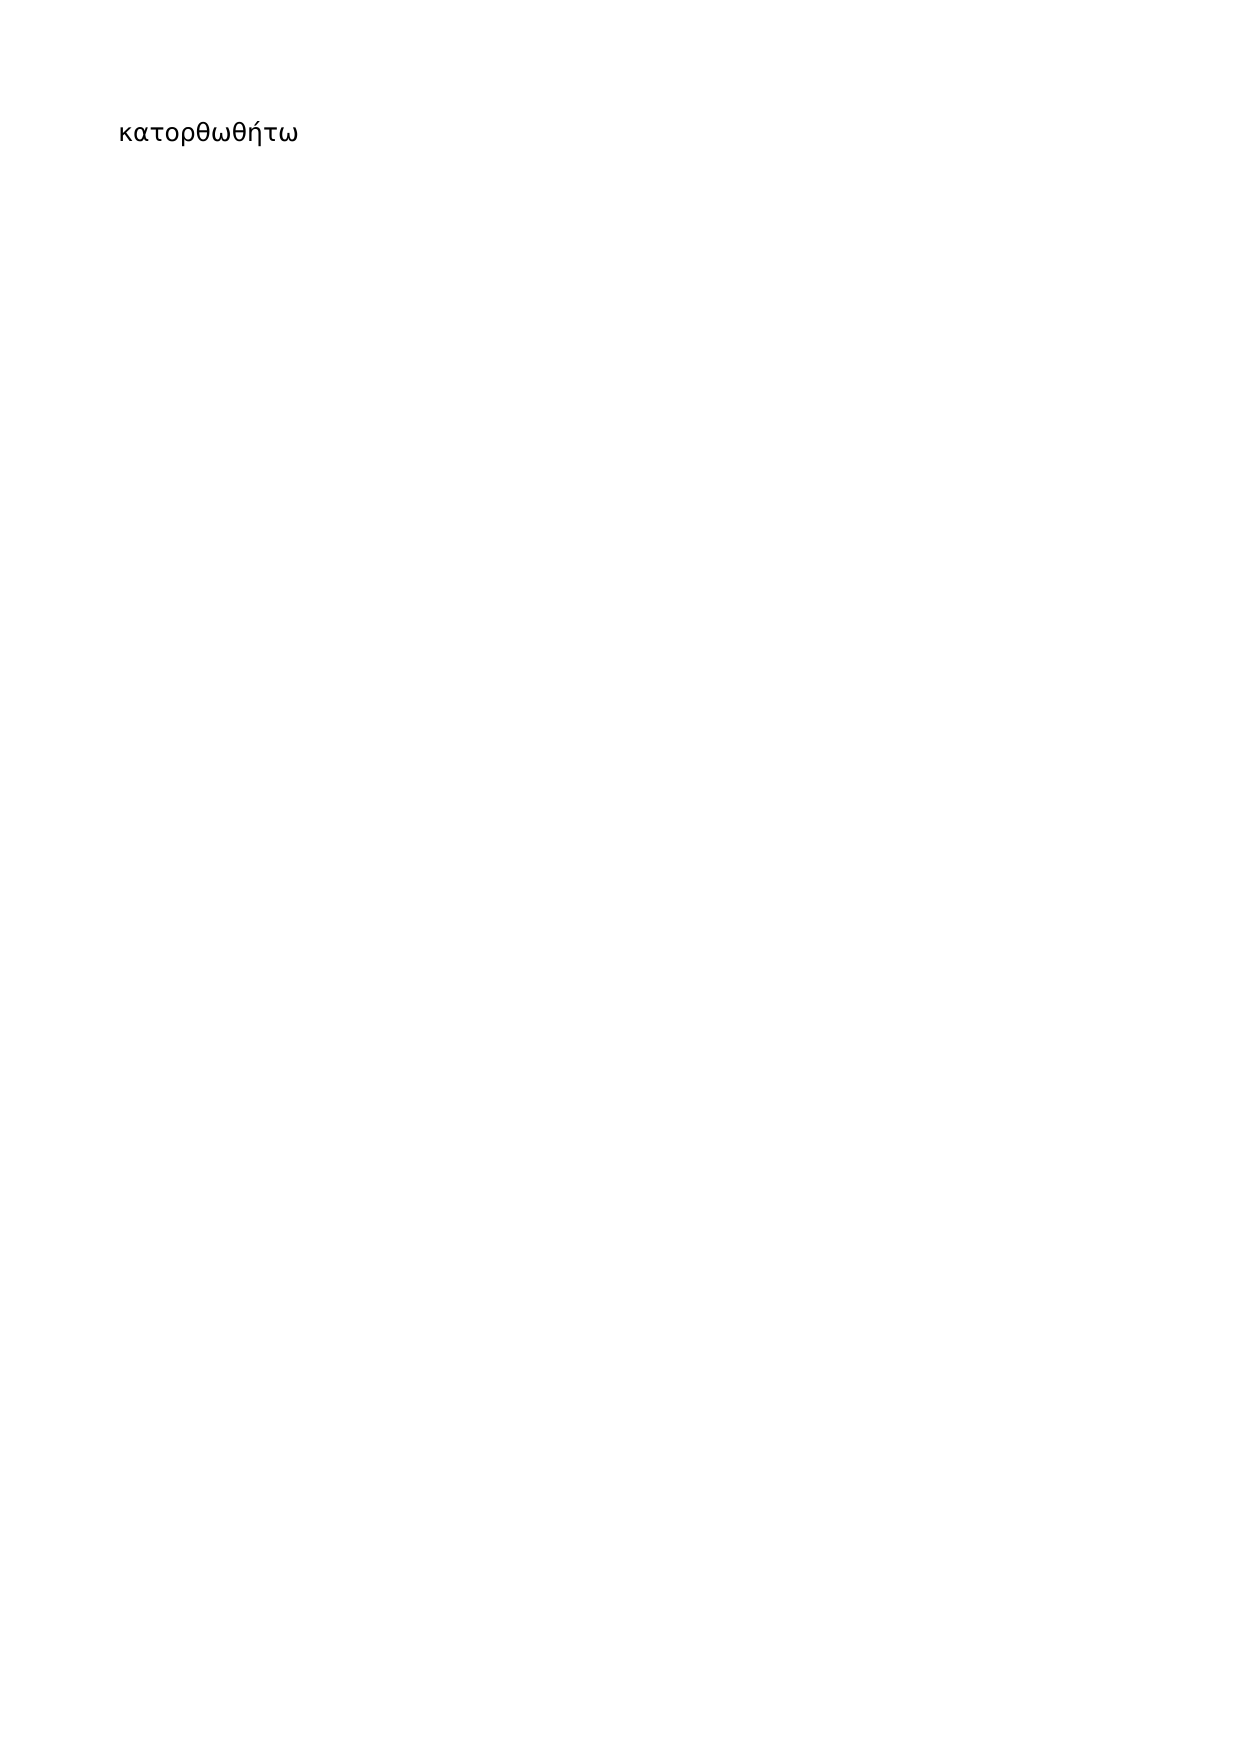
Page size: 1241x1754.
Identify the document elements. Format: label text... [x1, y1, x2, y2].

text κατορθωθήτω [118, 118, 1122, 147]
